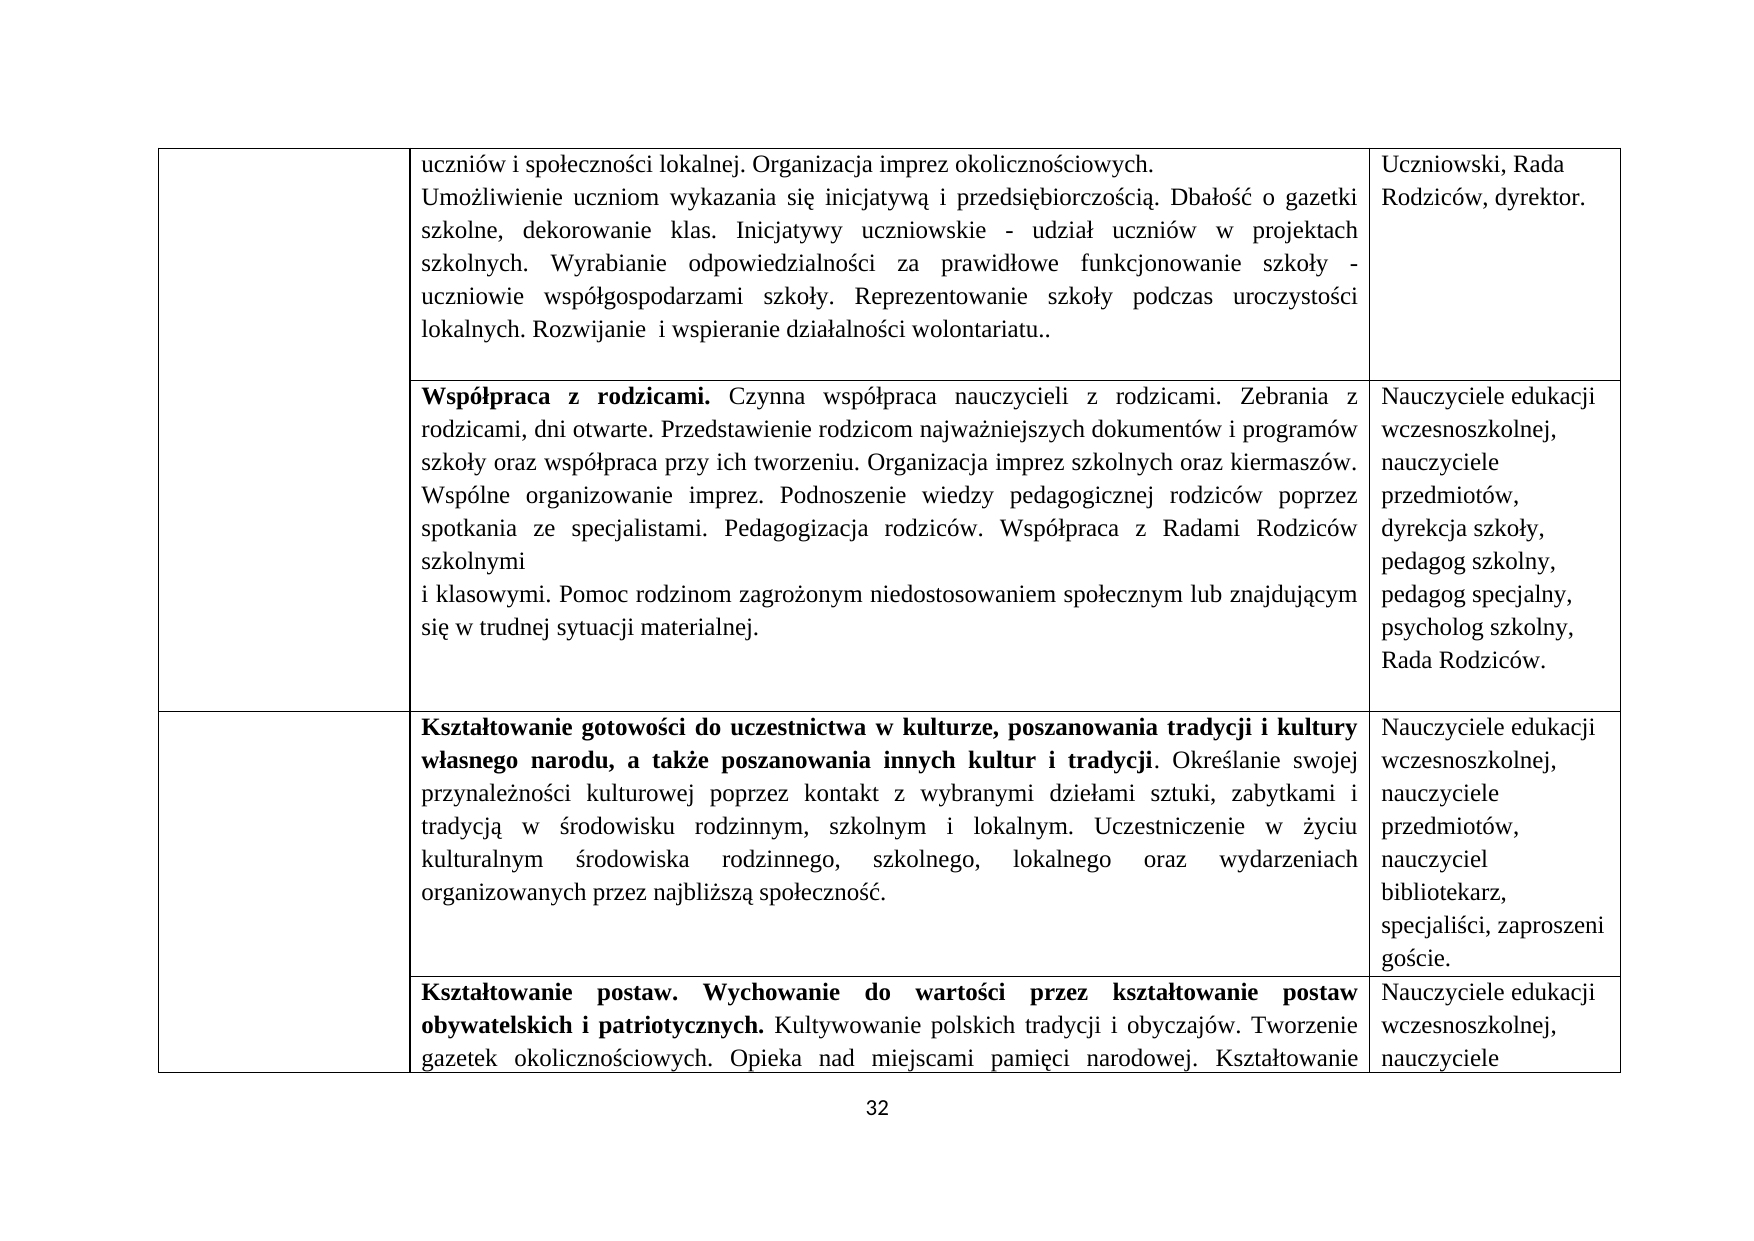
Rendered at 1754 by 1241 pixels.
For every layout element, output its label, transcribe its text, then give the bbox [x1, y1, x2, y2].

table_cell Kształtowanie postaw. Wychowanie do wartości przez kształtowanie postaw obywatelskich i patriotycznych. Kultywowanie polskich tradycji i obyczajów. Tworzenie gazetek okolicznościowych. Opieka nad miejscami pamięci narodowej. Kształtowanie [411, 977, 1369, 1072]
table_cell [1621, 711, 1754, 976]
table_cell [159, 712, 409, 1072]
table_cell [1621, 148, 1754, 380]
table_cell [1621, 976, 1754, 1072]
table_cell [1621, 380, 1754, 711]
table_cell Nauczyciele edukacji wczesnoszkolnej, nauczyciele przedmiotów, dyrekcja szkoły, pedagog szkolny, pedagog specjalny, psycholog szkolny, Rada Rodziców. [1370, 381, 1620, 711]
table_cell uczniów i społeczności lokalnej. Organizacja imprez okolicznościowych. Umożliwienie uczniom wykazania się inicjatywą i przedsiębiorczością. Dbałość o gazetki szkolne, dekorowanie klas. Inicjatywy uczniowskie - udział uczniów w projektach szkolnych. Wyrabianie odpowiedzialności za prawidłowe funkcjonowanie szkoły - uczniowie współgospodarzami szkoły. Reprezentowanie szkoły podczas uroczystości lokalnych. Rozwijanie i wspieranie działalności wolontariatu.. [411, 149, 1369, 380]
table_cell Uczniowski, Rada Rodziców, dyrektor. [1370, 149, 1620, 380]
table_cell Kształtowanie gotowości do uczestnictwa w kulturze, poszanowania tradycji i kultury własnego narodu, a także poszanowania innych kultur i tradycji. Określanie swojej przynależności kulturowej poprzez kontakt z wybranymi dziełami sztuki, zabytkami i tradycją w środowisku rodzinnym, szkolnym i lokalnym. Uczestniczenie w życiu kulturalnym środowiska rodzinnego, szkolnego, lokalnego oraz wydarzeniach organizowanych przez najbliższą społeczność. [411, 712, 1369, 976]
table_cell [159, 149, 409, 711]
table_cell Nauczyciele edukacji wczesnoszkolnej, nauczyciele [1370, 977, 1620, 1072]
table_cell Nauczyciele edukacji wczesnoszkolnej, nauczyciele przedmiotów, nauczyciel bibliotekarz, specjaliści, zaproszeni goście. [1370, 712, 1620, 976]
table_cell Współpraca z rodzicami. Czynna współpraca nauczycieli z rodzicami. Zebrania z rodzicami, dni otwarte. Przedstawienie rodzicom najważniejszych dokumentów i programów szkoły oraz współpraca przy ich tworzeniu. Organizacja imprez szkolnych oraz kiermaszów. Wspólne organizowanie imprez. Podnoszenie wiedzy pedagogicznej rodziców poprzez spotkania ze specjalistami. Pedagogizacja rodziców. Współpraca z Radami Rodziców szkolnymi i klasowymi. Pomoc rodzinom zagrożonym niedostosowaniem społecznym lub znajdującym się w trudnej sytuacji materialnej. [411, 381, 1369, 711]
